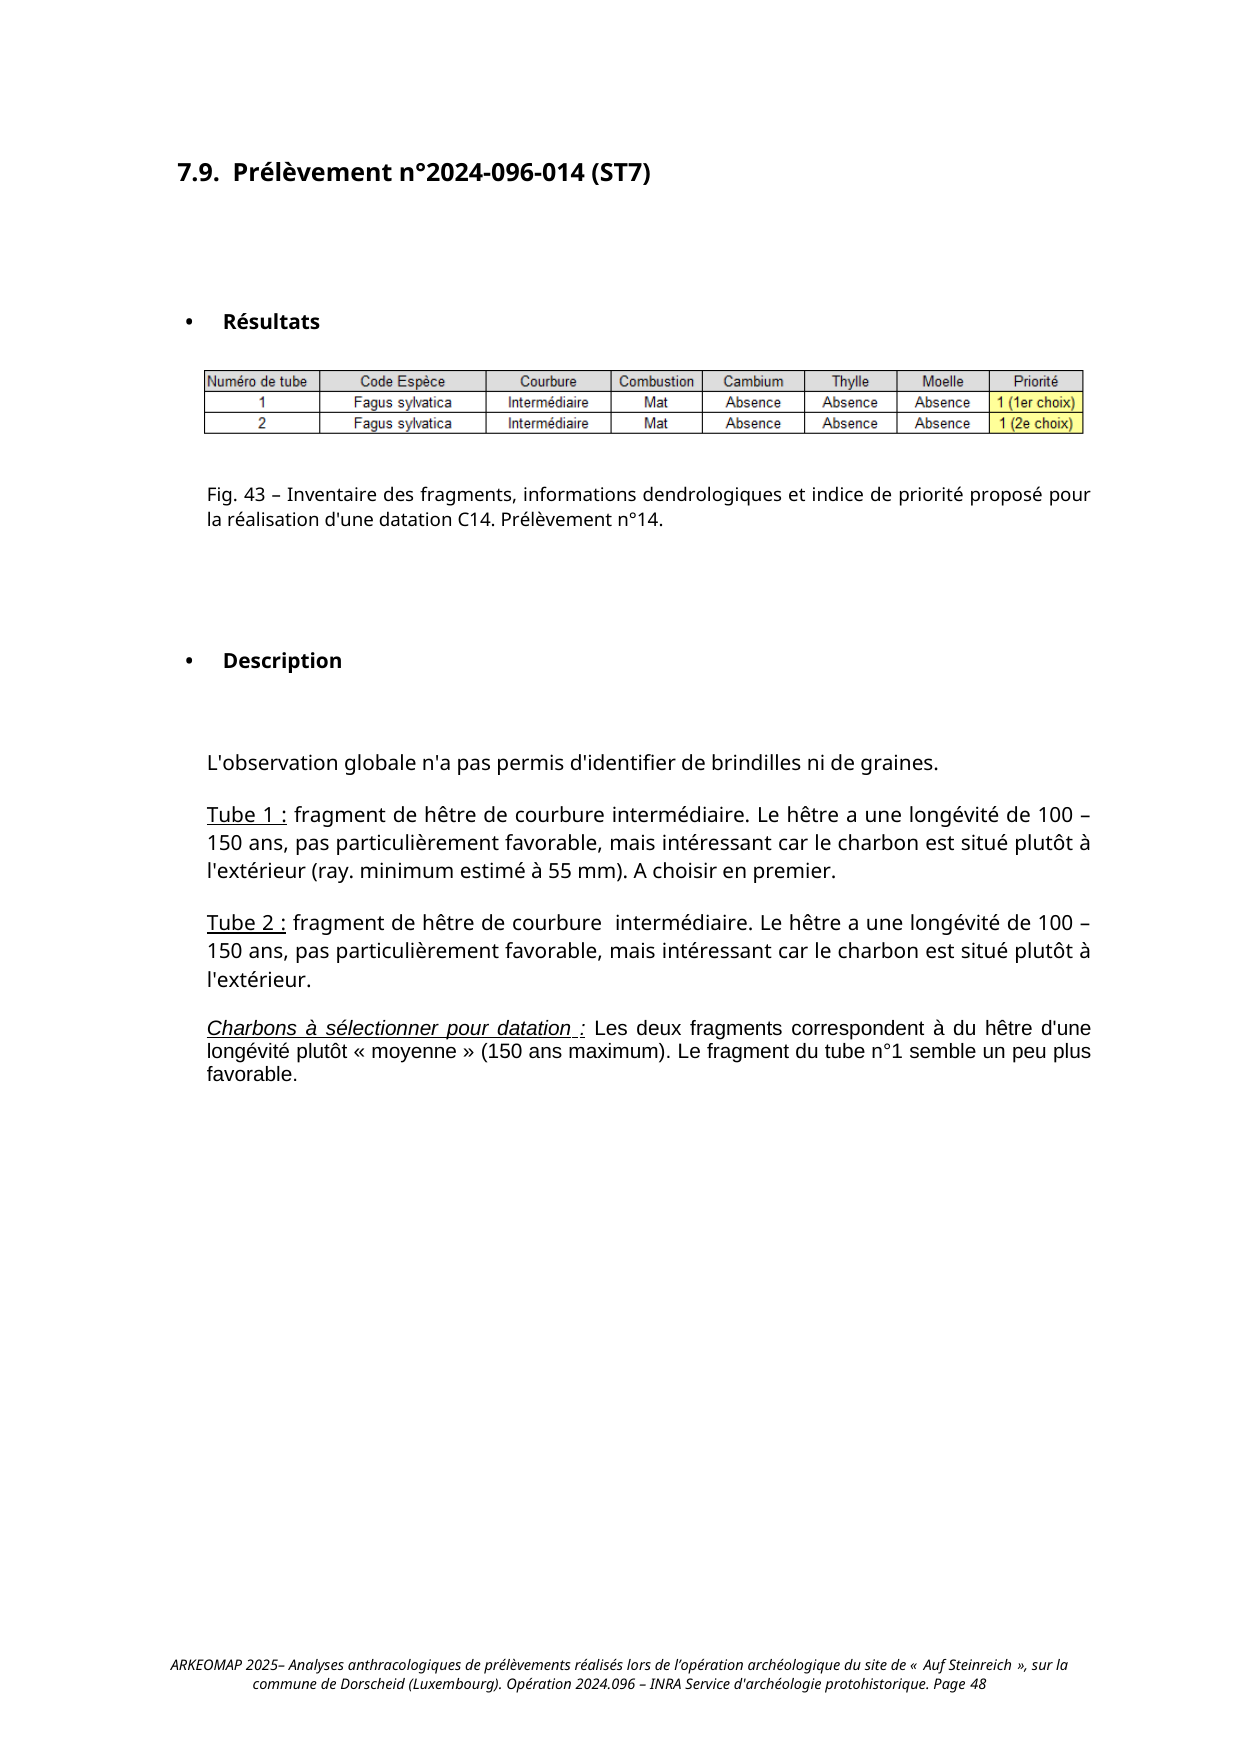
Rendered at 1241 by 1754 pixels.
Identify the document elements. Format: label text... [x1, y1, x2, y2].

picture [204, 370, 1090, 435]
text Tube 2 : fragment de hêtre de courbure intermédiaire. Le hêtre a une longévité de 100 – 150 ans, pas particulièrement favorable, mais intéressant car le charbon est situé plutôt à l'extérieur. [207, 908, 1092, 993]
list Résultats [185, 307, 1092, 336]
text Fig. 43 – Inventaire des fragments, informations dendrologiques et indice de priorité proposé pour la réalisation d'une datation C14. Prélèvement n°14. [207, 481, 1092, 532]
text L'observation globale n'a pas permis d'identifier de brindilles ni de graines. [207, 748, 1092, 777]
subtitle Prélèvement n°2024-096-014 (ST7) [148, 154, 1092, 188]
text Tube 1 : fragment de hêtre de courbure intermédiaire. Le hêtre a une longévité de 100 – 150 ans, pas particulièrement favorable, mais intéressant car le charbon est situé plutôt à l'extérieur (ray. minimum estimé à 55 mm). A choisir en premier. [207, 800, 1092, 885]
text Charbons à sélectionner pour datation : Les deux fragments correspondent à du hêtre d'une longévité plutôt « moyenne » (150 ans maximum). Le fragment du tube n°1 semble un peu plus favorable. [207, 1016, 1092, 1086]
list Description [185, 646, 1092, 674]
